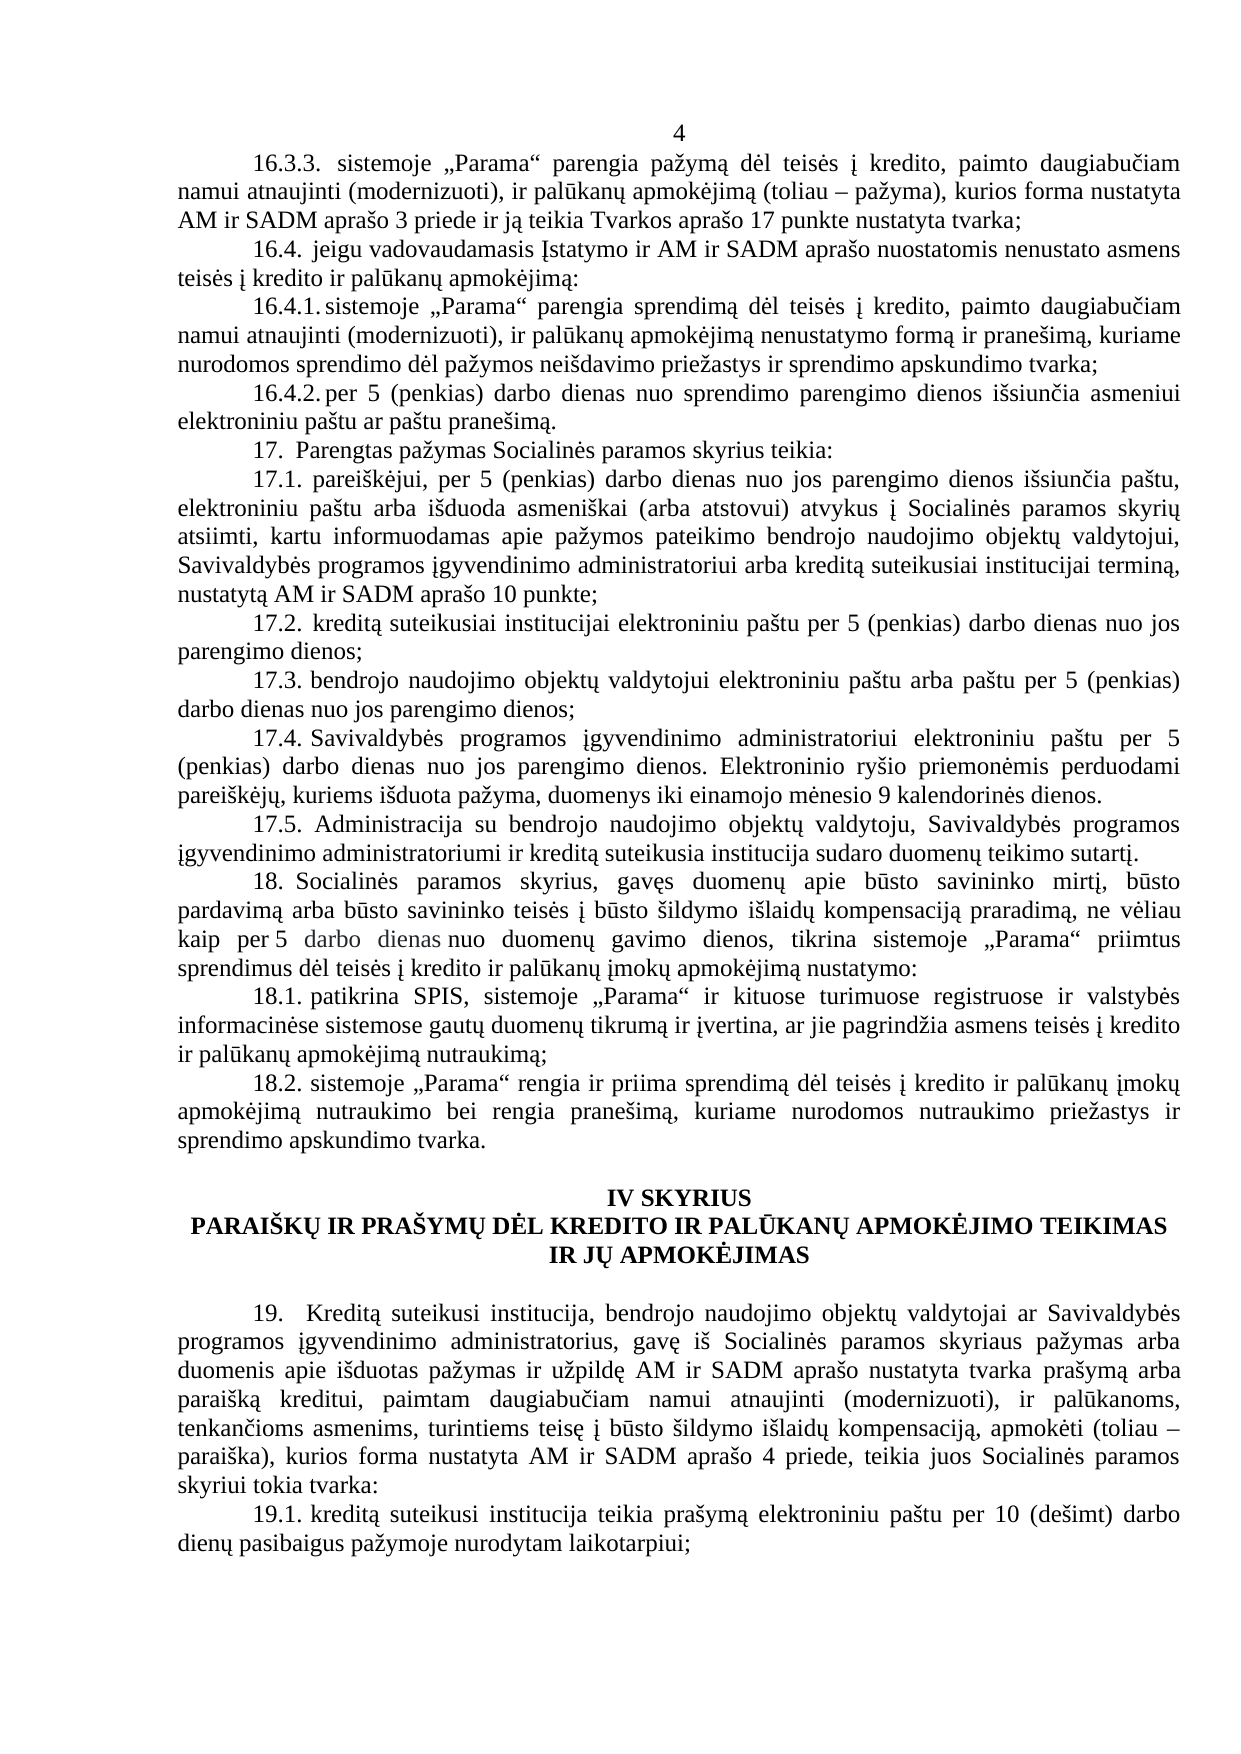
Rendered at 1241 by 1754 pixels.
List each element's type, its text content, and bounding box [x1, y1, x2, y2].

text 18.2. sistemoje „Parama“ rengia ir priima sprendimą dėl teisės į kredito ir palūkanų įmokų apmokėjimą nutraukimo bei rengia pranešimą, kuriame nurodomos nutraukimo priežastys ir sprendimo apskundimo tvarka. [177, 1068, 1181, 1154]
text 17.3. bendrojo naudojimo objektų valdytojui elektroniniu paštu arba paštu per 5 (penkias) darbo dienas nuo jos parengimo dienos; [177, 665, 1181, 723]
text 17.5. Administracija su bendrojo naudojimo objektų valdytoju, Savivaldybės programos įgyvendinimo administratoriumi ir kreditą suteikusia institucija sudaro duomenų teikimo sutartį. [177, 809, 1181, 866]
text 18. Socialinės paramos skyrius, gavęs duomenų apie būsto savininko mirtį, būsto pardavimą arba būsto savininko teisės į būsto šildymo išlaidų kompensaciją praradimą, ne vėliau kaip per 5 darbo dienas nuo duomenų gavimo dienos, tikrina sistemoje „Parama“ priimtus sprendimus dėl teisės į kredito ir palūkanų įmokų apmokėjimą nustatymo: [177, 866, 1181, 981]
text 19.1. kreditą suteikusi institucija teikia prašymą elektroniniu paštu per 10 (dešimt) darbo dienų pasibaigus pažymoje nurodytam laikotarpiui; [177, 1499, 1181, 1556]
text 17.1. pareiškėjui, per 5 (penkias) darbo dienas nuo jos parengimo dienos išsiunčia paštu, elektroniniu paštu arba išduoda asmeniškai (arba atstovui) atvykus į Socialinės paramos skyrių atsiimti, kartu informuodamas apie pažymos pateikimo bendrojo naudojimo objektų valdytojui, Savivaldybės programos įgyvendinimo administratoriui arba kreditą suteikusiai institucijai terminą, nustatytą AM ir SADM aprašo 10 punkte; [177, 464, 1181, 608]
text 16.4.1. sistemoje „Parama“ parengia sprendimą dėl teisės į kredito, paimto daugiabučiam namui atnaujinti (modernizuoti), ir palūkanų apmokėjimą nenustatymo formą ir pranešimą, kuriame nurodomos sprendimo dėl pažymos neišdavimo priežastys ir sprendimo apskundimo tvarka; [177, 291, 1181, 378]
text 16.4. jeigu vadovaudamasis Įstatymo ir AM ir SADM aprašo nuostatomis nenustato asmens teisės į kredito ir palūkanų apmokėjimą: [177, 234, 1181, 291]
text 17.2. kreditą suteikusiai institucijai elektroniniu paštu per 5 (penkias) darbo dienas nuo jos parengimo dienos; [177, 608, 1181, 665]
text 16.3.3. sistemoje „Parama“ parengia pažymą dėl teisės į kredito, paimto daugiabučiam namui atnaujinti (modernizuoti), ir palūkanų apmokėjimą (toliau – pažyma), kurios forma nustatyta AM ir SADM aprašo 3 priede ir ją teikia Tvarkos aprašo 17 punkte nustatyta tvarka; [177, 148, 1181, 234]
text 18.1. patikrina SPIS, sistemoje „Parama“ ir kituose turimuose registruose ir valstybės informacinėse sistemose gautų duomenų tikrumą ir įvertina, ar jie pagrindžia asmens teisės į kredito ir palūkanų apmokėjimą nutraukimą; [177, 981, 1181, 1068]
text 17.4. Savivaldybės programos įgyvendinimo administratoriui elektroniniu paštu per 5 (penkias) darbo dienas nuo jos parengimo dienos. Elektroninio ryšio priemonėmis perduodami pareiškėjų, kuriems išduota pažyma, duomenys iki einamojo mėnesio 9 kalendorinės dienos. [177, 723, 1181, 809]
text IV SKYRIUS [177, 1183, 1181, 1211]
text 16.4.2. per 5 (penkias) darbo dienas nuo sprendimo parengimo dienos išsiunčia asmeniui elektroniniu paštu ar paštu pranešimą. [177, 378, 1181, 435]
text 17. Parengtas pažymas Socialinės paramos skyrius teikia: [177, 435, 1181, 464]
text PARAIŠKŲ IR PRAŠYMŲ DĖL KREDITO IR PALŪKANŲ APMOKĖJIMO TEIKIMAS IR JŲ APMOKĖJIMAS [177, 1211, 1181, 1269]
text 19. Kreditą suteikusi institucija, bendrojo naudojimo objektų valdytojai ar Savivaldybės programos įgyvendinimo administratorius, gavę iš Socialinės paramos skyriaus pažymas arba duomenis apie išduotas pažymas ir užpildę AM ir SADM aprašo nustatyta tvarka prašymą arba paraišką kreditui, paimtam daugiabučiam namui atnaujinti (modernizuoti), ir palūkanoms, tenkančioms asmenims, turintiems teisę į būsto šildymo išlaidų kompensaciją, apmokėti (toliau – paraiška), kurios forma nustatyta AM ir SADM aprašo 4 priede, teikia juos Socialinės paramos skyriui tokia tvarka: [177, 1298, 1181, 1499]
